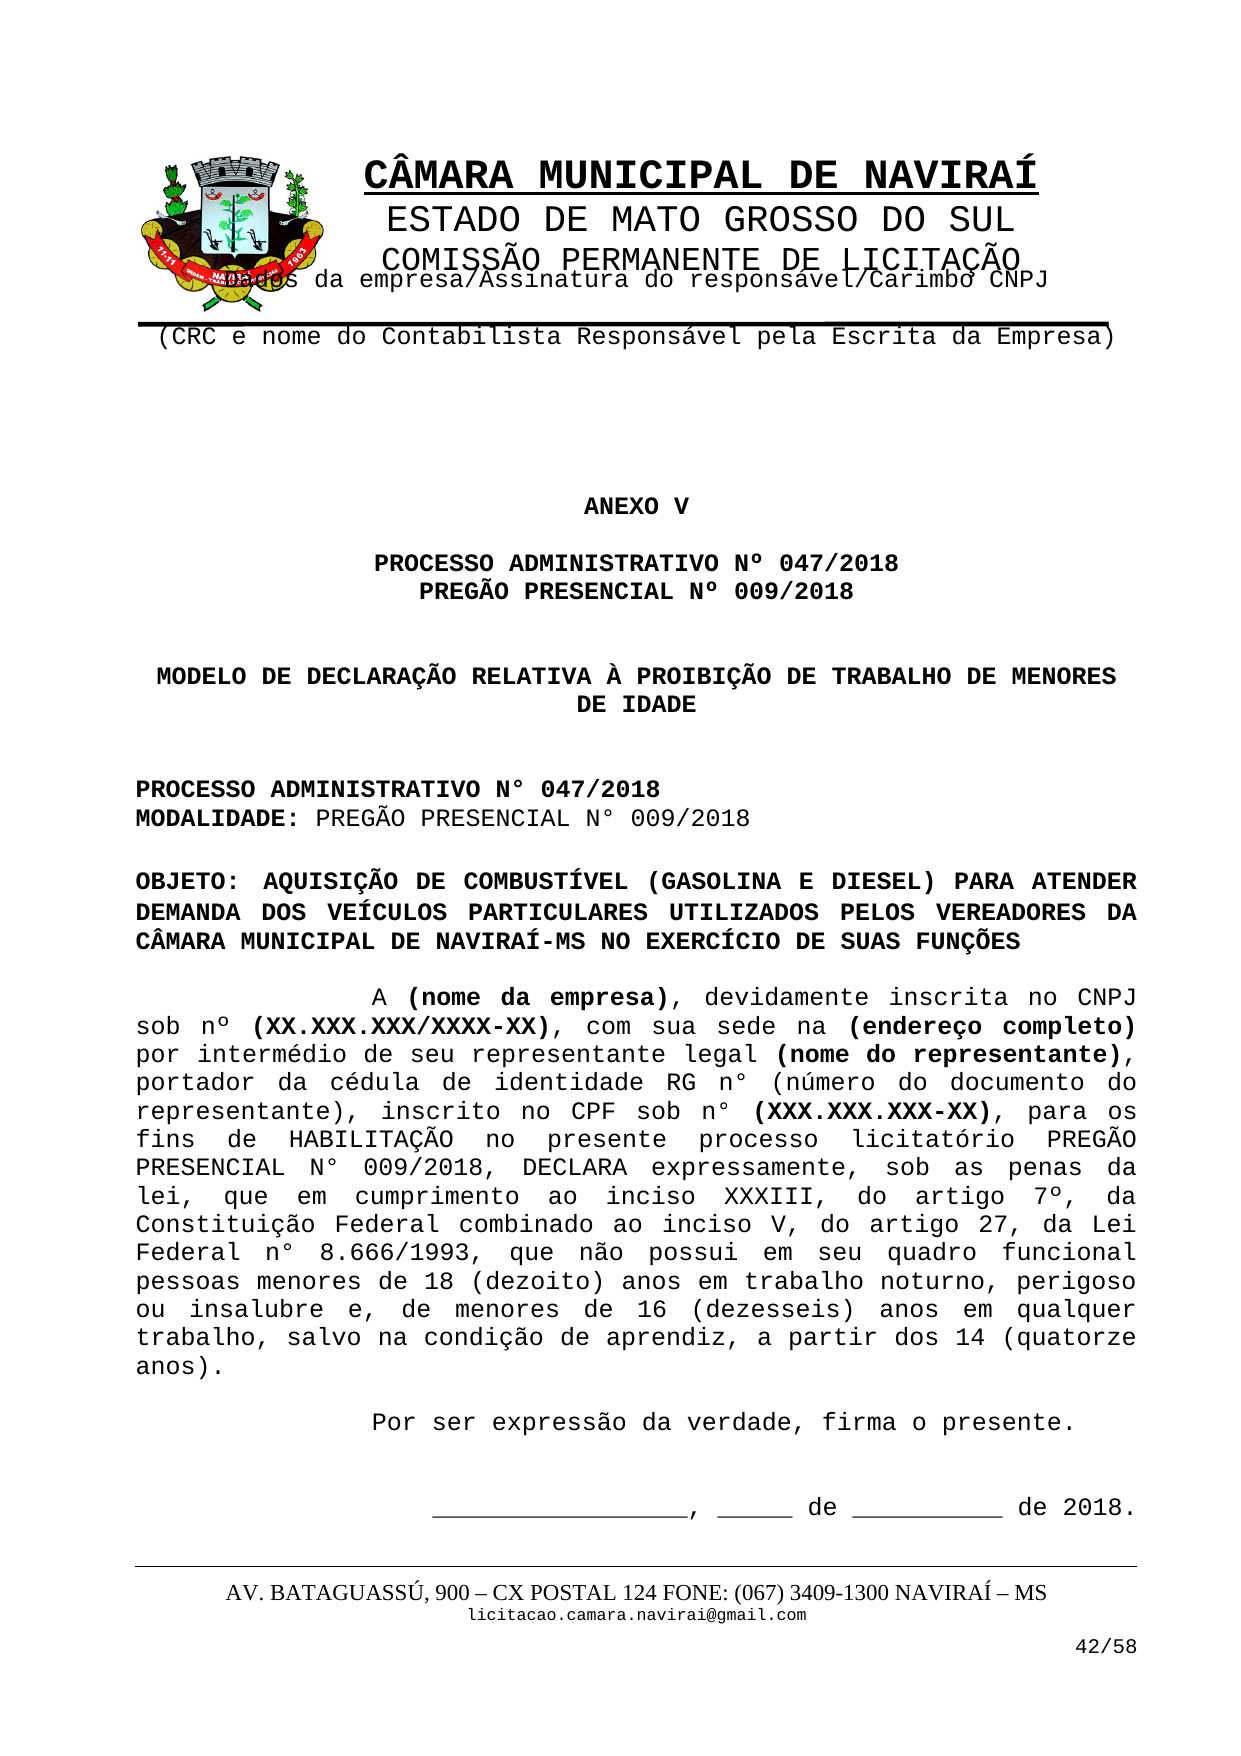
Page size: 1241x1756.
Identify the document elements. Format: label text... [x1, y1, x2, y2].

text MODELO DE DECLARAÇÃO RELATIVA À PROIBIÇÃO DE TRABALHO DE MENORES DE IDADE [135, 664, 1137, 720]
text (CRC e nome do Contabilista Responsável pela Escrita da Empresa) [135, 324, 1137, 352]
text Dados da empresa/Assinatura do responsável/Carimbo CNPJ [324, 267, 1137, 295]
text A (nome da empresa), devidamente inscrita no CNPJ sob nº (XX.XXX.XXX/XXXX-XX), com sua sede na (endereço completo) por intermédio de seu representante legal (nome do representante), portador da cédula de identidade RG n° (número do documento do representante), inscrito no CPF sob n° (XXX.XXX.XXX-XX), para os fins de HABILITAÇÃO no presente processo licitatório PREGÃO PRESENCIAL N° 009/2018, DECLARA expressamente, sob as penas da lei, que em cumprimento ao inciso XXXIII, do artigo 7º, da Constituição Federal combinado ao inciso V, do artigo 27, da Lei Federal n° 8.666/1993, que não possui em seu quadro funcional pessoas menores de 18 (dezoito) anos em trabalho noturno, perigoso ou insalubre e, de menores de 16 (dezesseis) anos em qualquer trabalho, salvo na condição de aprendiz, a partir dos 14 (quatorze anos). [135, 985, 1137, 1382]
text PROCESSO ADMINISTRATIVO Nº 047/2018 [135, 550, 1137, 579]
text _________________, _____ de __________ de 2018. [135, 1495, 1137, 1523]
text OBJETO: AQUISIÇÃO DE COMBUSTÍVEL (GASOLINA E DIESEL) PARA ATENDER DEMANDA DOS VEÍCULOS PARTICULARES UTILIZADOS PELOS VEREADORES DA CÂMARA MUNICIPAL DE NAVIRAÍ-MS NO EXERCÍCIO DE SUAS FUNÇÕES [135, 862, 1137, 957]
text PREGÃO PRESENCIAL Nº 009/2018 [135, 579, 1137, 607]
text MODALIDADE: PREGÃO PRESENCIAL N° 009/2018 [135, 805, 1137, 834]
text Por ser expressão da verdade, firma o presente. [135, 1410, 1137, 1438]
text PROCESSO ADMINISTRATIVO N° 047/2018 [135, 777, 1137, 805]
text ANEXO V [135, 494, 1137, 522]
